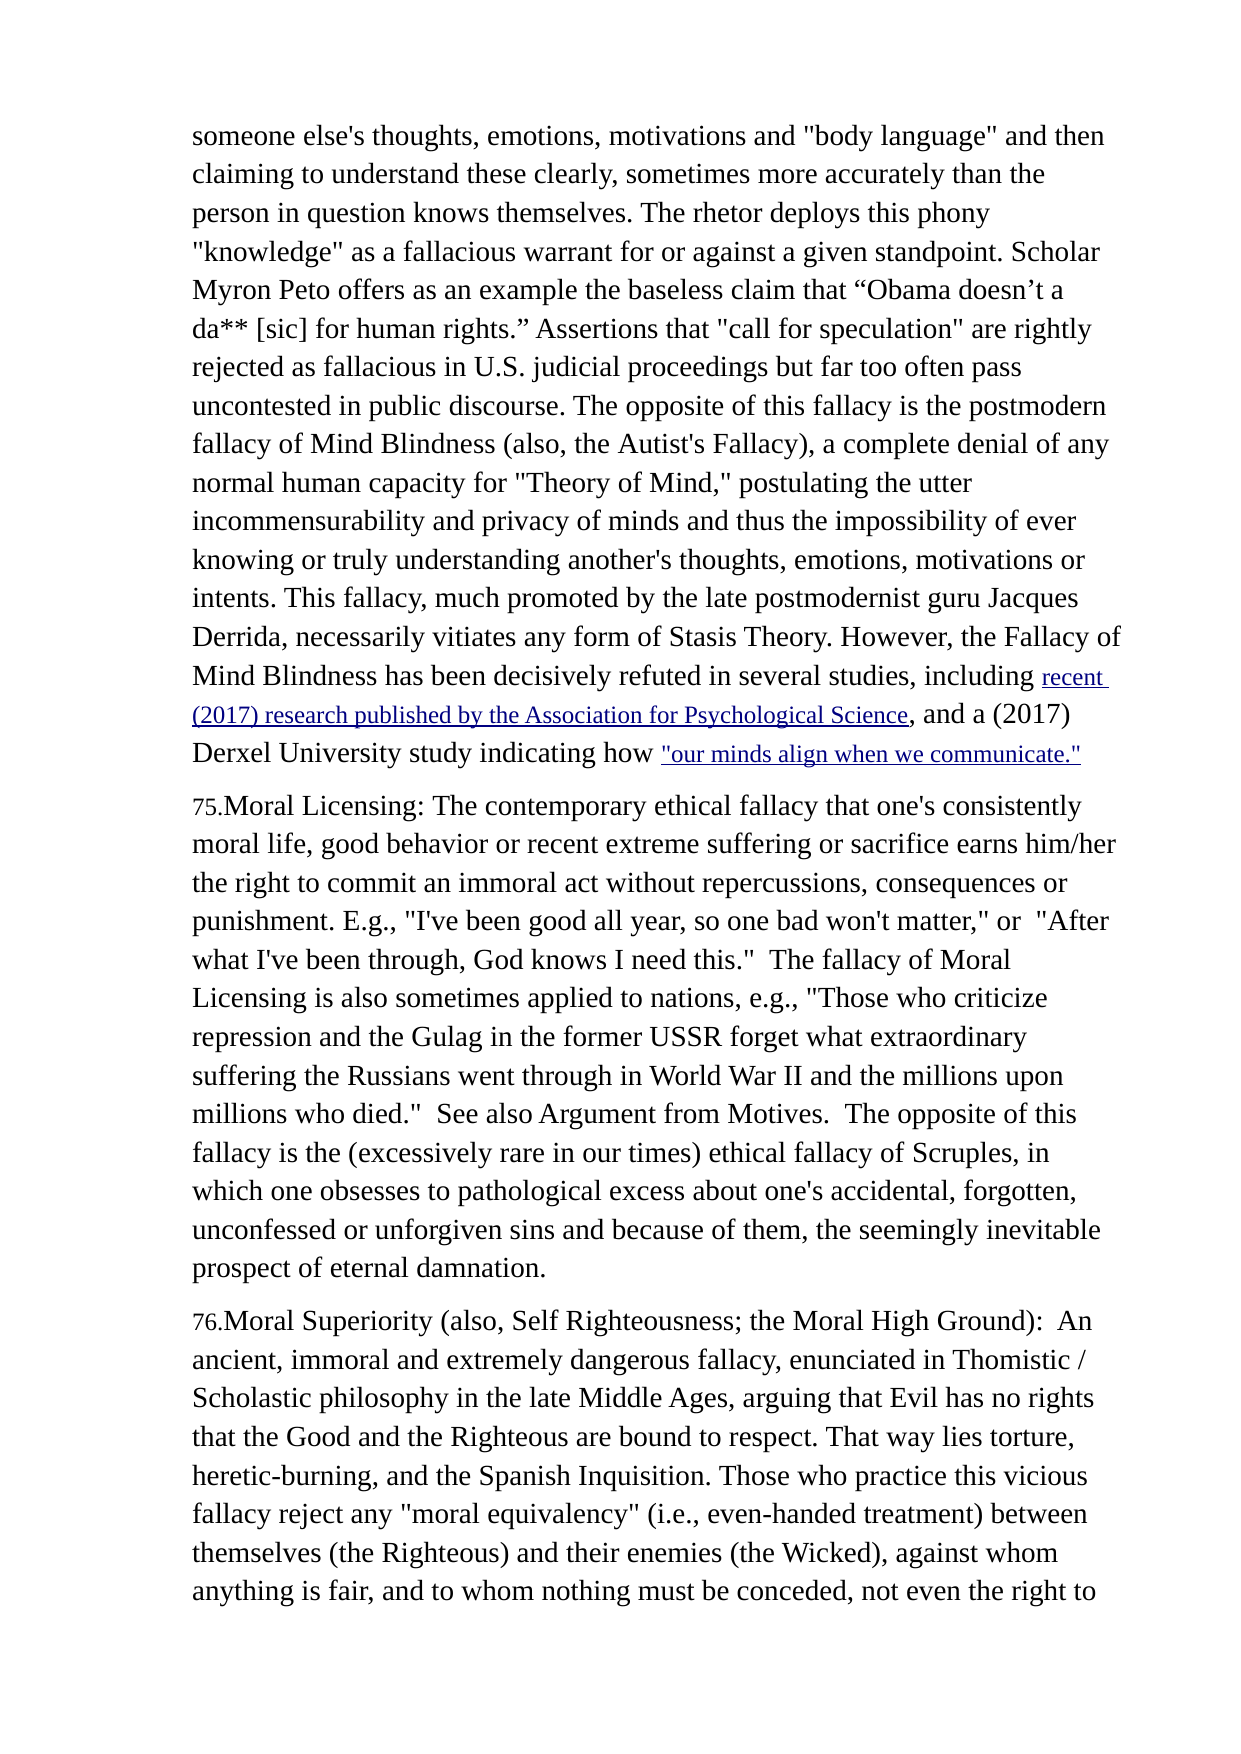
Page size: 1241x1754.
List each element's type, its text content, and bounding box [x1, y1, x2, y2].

list Moral Superiority (also, Self Righteousness; the Moral High Ground): An ancient, immoral and extremely dangerous fallacy, enunciated in Thomistic / Scholastic philosophy in the late Middle Ages, arguing that Evil has no rights that the Good and the Righteous are bound to respect. That way lies torture, heretic-burning, and the Spanish Inquisition. Those who practice this vicious fallacy reject any "moral equivalency" (i.e., even-handed treatment) between themselves (the Righteous) and their enemies (the Wicked), against whom anything is fair, and to whom nothing must be conceded, not even the right to [118, 1303, 1122, 1607]
list Moral Licensing: The contemporary ethical fallacy that one's consistently moral life, good behavior or recent extreme suffering or sacrifice earns him/her the right to commit an immoral act without repercussions, consequences or punishment. E.g., "I've been good all year, so one bad won't matter," or "After what I've been through, God knows I need this." The fallacy of Moral Licensing is also sometimes applied to nations, e.g., "Those who criticize repression and the Gulag in the former USSR forget what extraordinary suffering the Russians went through in World War II and the millions upon millions who died." See also Argument from Motives. The opposite of this fallacy is the (excessively rare in our times) ethical fallacy of Scruples, in which one obsesses to pathological excess about one's accidental, forgotten, unconfessed or unforgiven sins and because of them, the seemingly inevitable prospect of eternal damnation. [118, 788, 1122, 1284]
list someone else's thoughts, emotions, motivations and "body language" and then claiming to understand these clearly, sometimes more accurately than the person in question knows themselves. The rhetor deploys this phony "knowledge" as a fallacious warrant for or against a given standpoint. Scholar Myron Peto offers as an example the baseless claim that “Obama doesn’t a da** [sic] for human rights.” Assertions that "call for speculation" are rightly rejected as fallacious in U.S. judicial proceedings but far too often pass uncontested in public discourse. The opposite of this fallacy is the postmodern fallacy of Mind Blindness (also, the Autist's Fallacy), a complete denial of any normal human capacity for "Theory of Mind," postulating the utter incommensurability and privacy of minds and thus the impossibility of ever knowing or truly understanding another's thoughts, emotions, motivations or intents. This fallacy, much promoted by the late postmodernist guru Jacques Derrida, necessarily vitiates any form of Stasis Theory. However, the Fallacy of Mind Blindness has been decisively refuted in several studies, including recent (2017) research published by the Association for Psychological Science, and a (2017) Derxel University study indicating how "our minds align when we communicate." [118, 118, 1122, 768]
